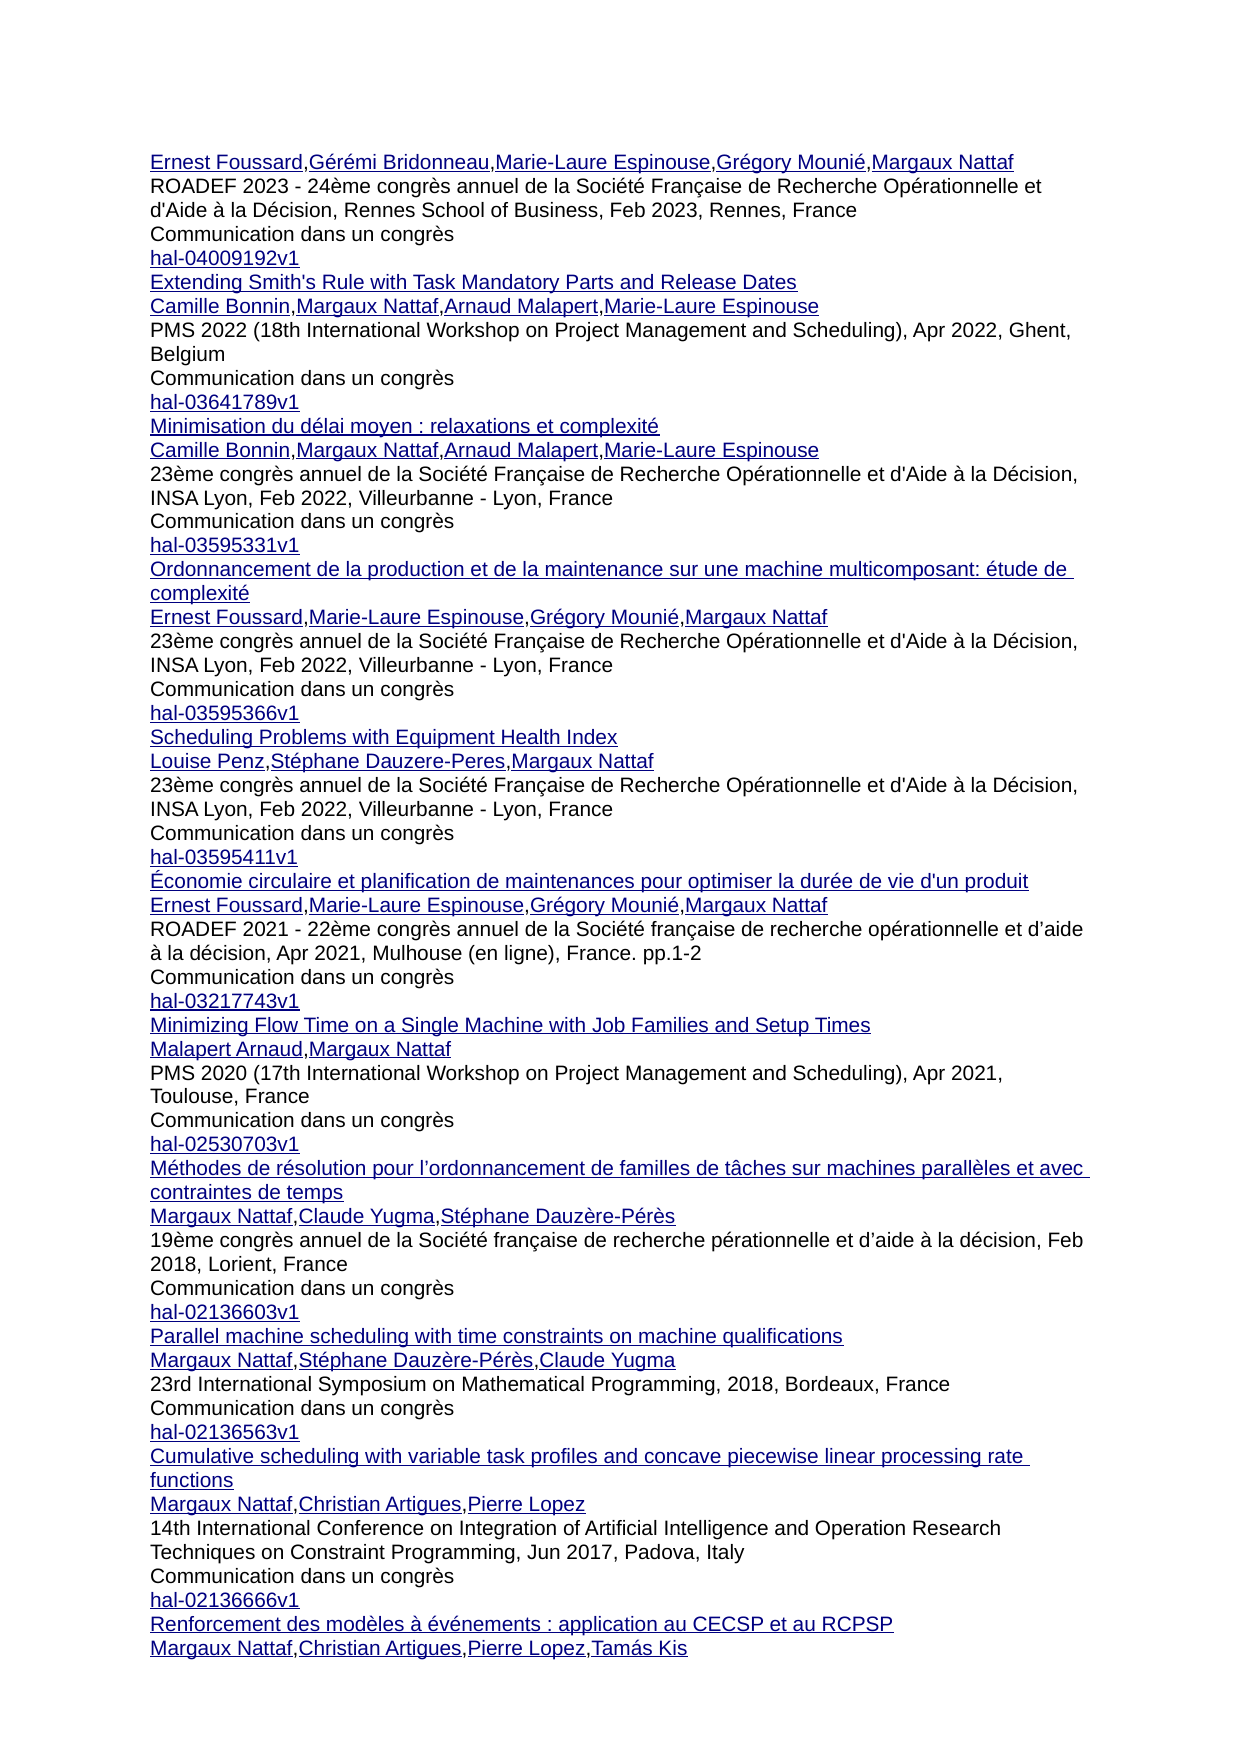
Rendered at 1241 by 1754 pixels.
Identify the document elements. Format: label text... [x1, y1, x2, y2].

table_cell Cumulative scheduling with variable task profiles and concave piecewise linear processing rate functions Margaux Nattaf,Christian Artigues,Pierre Lopez 14th International Conference on Integration of Artificial Intelligence and Operation Research Techniques on Constraint Programming, Jun 2017, Padova, Italy Communication dans un congrès hal-02136666v1 [150, 1444, 1090, 1611]
table_cell Parallel machine scheduling with time constraints on machine qualifications Margaux Nattaf,Stéphane Dauzère-Pérès,Claude Yugma 23rd International Symposium on Mathematical Programming, 2018, Bordeaux, France Communication dans un congrès hal-02136563v1 [150, 1324, 1090, 1444]
table_cell contraintes de temps Margaux Nattaf,Claude Yugma,Stéphane Dauzère-Pérès 19ème congrès annuel de la Société française de recherche pérationnelle et d’aide à la décision, Feb 2018, Lorient, France Communication dans un congrès hal-02136603v1 [150, 1178, 1090, 1324]
table_cell Économie circulaire et planification de maintenances pour optimiser la durée de vie d'un produit Ernest Foussard,Marie-Laure Espinouse,Grégory Mounié,Margaux Nattaf ROADEF 2021 - 22ème congrès annuel de la Société française de recherche opérationnelle et d’aide à la décision, Apr 2021, Mulhouse (en ligne), France. pp.1-2 Communication dans un congrès hal-03217743v1 [150, 869, 1090, 1012]
table_cell Renforcement des modèles à événements : application au CECSP et au RCPSP Margaux Nattaf,Christian Artigues,Pierre Lopez,Tamás Kis [150, 1611, 1090, 1659]
table_cell Scheduling Problems with Equipment Health Index Louise Penz,Stéphane Dauzere-Peres,Margaux Nattaf 23ème congrès annuel de la Société Française de Recherche Opérationnelle et d'Aide à la Décision, INSA Lyon, Feb 2022, Villeurbanne - Lyon, France Communication dans un congrès hal-03595411v1 [150, 725, 1090, 869]
table_cell Extending Smith's Rule with Task Mandatory Parts and Release Dates Camille Bonnin,Margaux Nattaf,Arnaud Malapert,Marie-Laure Espinouse PMS 2022 (18th International Workshop on Project Management and Scheduling), Apr 2022, Ghent, Belgium Communication dans un congrès hal-03641789v1 [150, 270, 1090, 413]
table_cell Ernest Foussard,Gérémi Bridonneau,Marie-Laure Espinouse,Grégory Mounié,Margaux Nattaf ROADEF 2023 - 24ème congrès annuel de la Société Française de Recherche Opérationnelle et d'Aide à la Décision, Rennes School of Business, Feb 2023, Rennes, France Communication dans un congrès hal-04009192v1 [150, 150, 1090, 270]
table_cell Minimisation du délai moyen : relaxations et complexité Camille Bonnin,Margaux Nattaf,Arnaud Malapert,Marie-Laure Espinouse 23ème congrès annuel de la Société Française de Recherche Opérationnelle et d'Aide à la Décision, INSA Lyon, Feb 2022, Villeurbanne - Lyon, France Communication dans un congrès hal-03595331v1 [150, 414, 1090, 557]
table_cell Ordonnancement de la production et de la maintenance sur une machine multicomposant: étude de complexité Ernest Foussard,Marie-Laure Espinouse,Grégory Mounié,Margaux Nattaf 23ème congrès annuel de la Société Française de Recherche Opérationnelle et d'Aide à la Décision, INSA Lyon, Feb 2022, Villeurbanne - Lyon, France Communication dans un congrès hal-03595366v1 [150, 557, 1090, 725]
table_cell Minimizing Flow Time on a Single Machine with Job Families and Setup Times Malapert Arnaud,Margaux Nattaf PMS 2020 (17th International Workshop on Project Management and Scheduling), Apr 2021, Toulouse, France Communication dans un congrès hal-02530703v1 [150, 1013, 1090, 1156]
table_cell Méthodes de résolution pour l’ordonnancement de familles de tâches sur machines parallèles et avec [150, 1156, 1090, 1177]
